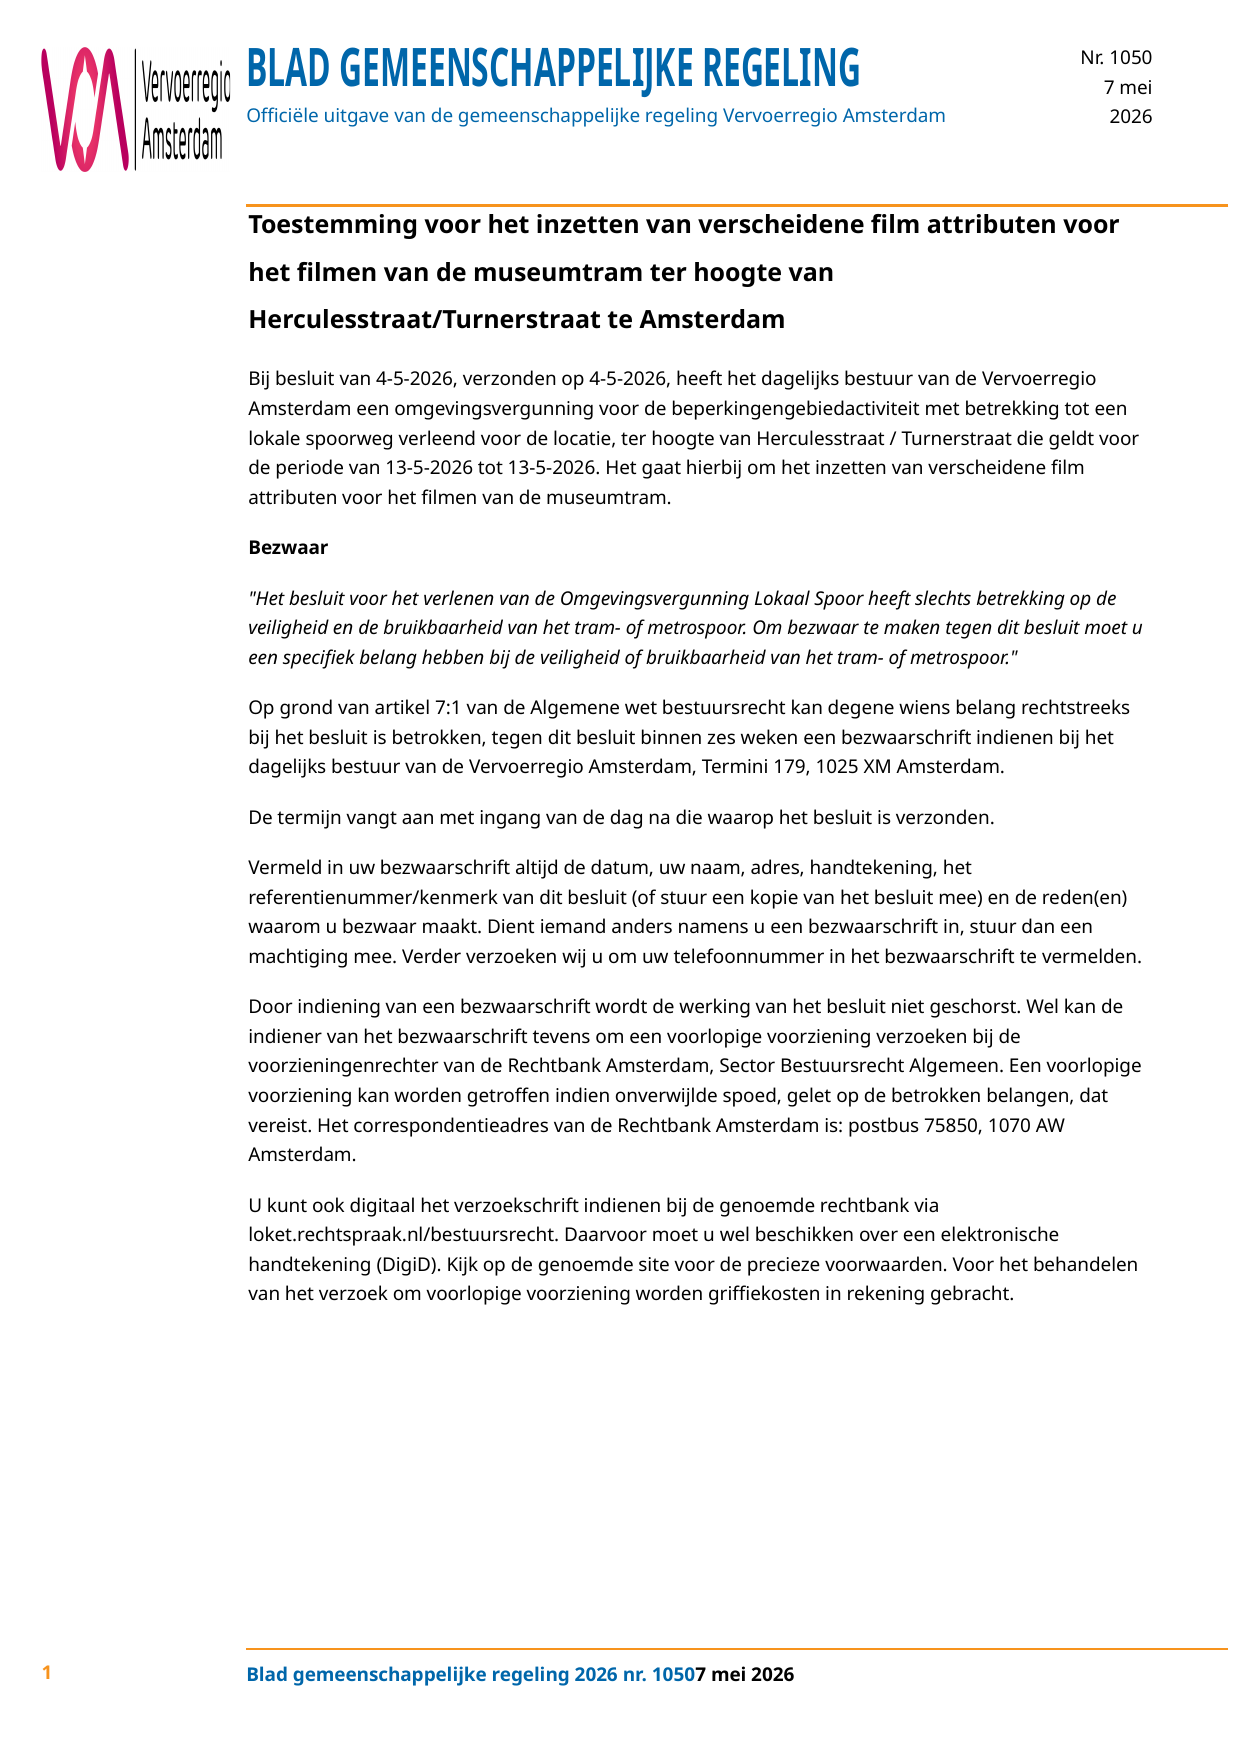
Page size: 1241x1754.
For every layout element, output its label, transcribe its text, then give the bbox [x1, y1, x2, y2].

text De termijn vangt aan met ingang van de dag na die waarop het besluit is verzonden. [248, 804, 1152, 829]
text Bij besluit van 4-5-2026, verzonden op 4-5-2026, heeft het dagelijks bestuur van de Vervoerregio Amsterdam een omgevingsvergunning voor de beperkingengebiedactiviteit met betrekking tot een lokale spoorweg verleend voor de locatie, ter hoogte van Herculesstraat / Turnerstraat die geldt voor de periode van 13-5-2026 tot 13-5-2026. Het gaat hierbij om het inzetten van verscheidene film attributen voor het filmen van de museumtram. [248, 366, 1152, 509]
text Door indiening van een bezwaarschrift wordt de werking van het besluit niet geschorst. Wel kan de indiener van het bezwaarschrift tevens om een voorlopige voorziening verzoeken bij de voorzieningenrechter van de Rechtbank Amsterdam, Sector Bestuursrecht Algemeen. Een voorlopige voorziening kan worden getroffen indien onverwijlde spoed, gelet op de betrokken belangen, dat vereist. Het correspondentieadres van de Rechtbank Amsterdam is: postbus 75850, 1070 AW Amsterdam. [248, 993, 1152, 1167]
text Vermeld in uw bezwaarschrift altijd de datum, uw naam, adres, handtekening, het referentienummer/kenmerk van dit besluit (of stuur een kopie van het besluit mee) en de reden(en) waarom u bezwaar maakt. Dient iemand anders namens u een bezwaarschrift in, stuur dan een machtiging mee. Verder verzoeken wij u om uw telefoonnummer in het bezwaarschrift te vermelden. [248, 854, 1152, 969]
text "Het besluit voor het verlenen van de Omgevingsvergunning Lokaal Spoor heeft slechts betrekking op de veiligheid en de bruikbaarheid van het tram- of metrospoor. Om bezwaar te maken tegen dit besluit moet u een specifiek belang hebben bij de veiligheid of bruikbaarheid van het tram- of metrospoor." [248, 585, 1152, 669]
text U kunt ook digitaal het verzoekschrift indienen bij de genoemde rechtbank via loket.rechtspraak.nl/bestuursrecht. Daarvoor moet u wel beschikken over een elektronische handtekening (DigiD). Kijk op de genoemde site voor de precieze voorwaarden. Voor het behandelen van het verzoek om voorlopige voorziening worden griffiekosten in rekening gebracht. [248, 1192, 1152, 1306]
picture [41, 47, 231, 172]
text Toestemming voor het inzetten van verscheidene film attributen voor het filmen van de museumtram ter hoogte van Herculesstraat/Turnerstraat te Amsterdam [248, 207, 1152, 336]
text Op grond van artikel 7:1 van de Algemene wet bestuursrecht kan degene wiens belang rechtstreeks bij het besluit is betrokken, tegen dit besluit binnen zes weken een bezwaarschrift indienen bij het dagelijks bestuur van de Vervoerregio Amsterdam, Termini 179, 1025 XM Amsterdam. [248, 694, 1152, 779]
text Bezwaar [248, 534, 1152, 560]
